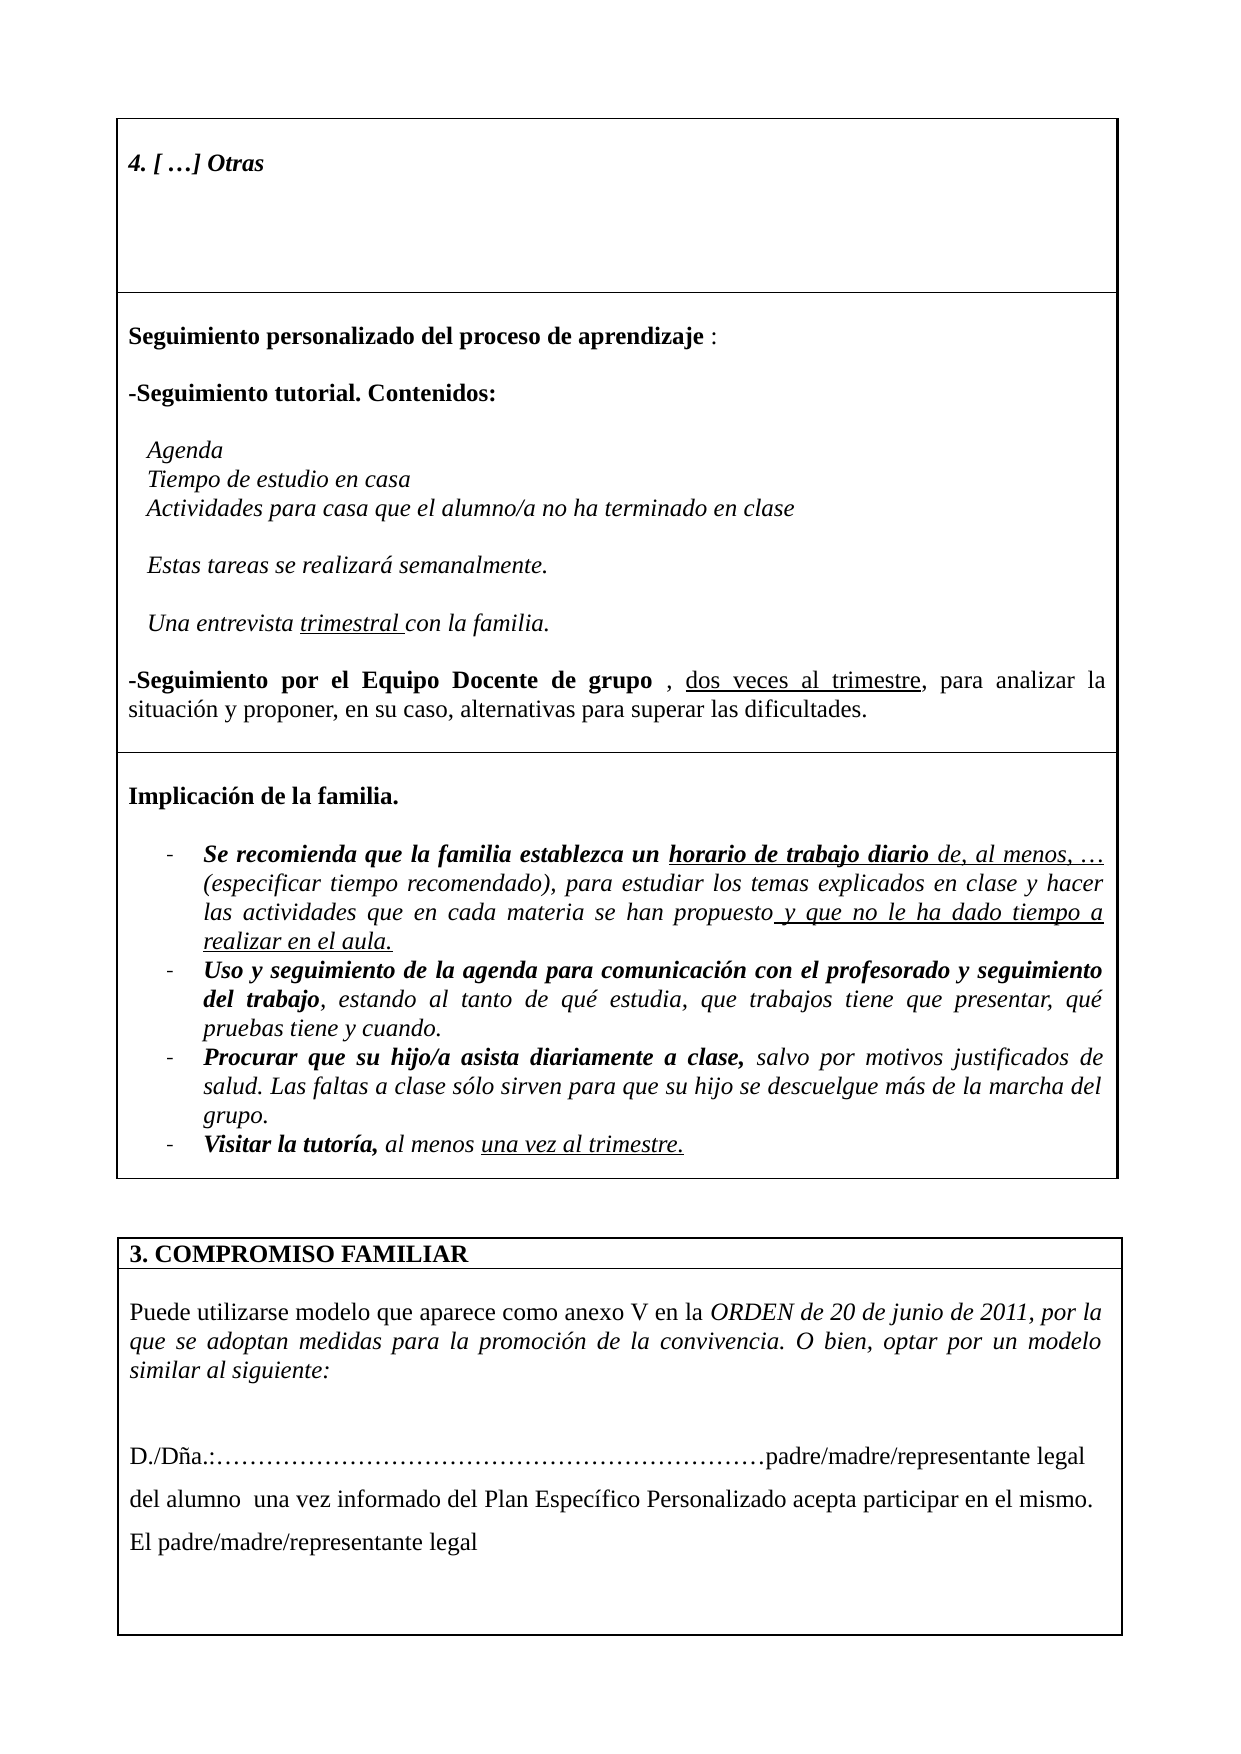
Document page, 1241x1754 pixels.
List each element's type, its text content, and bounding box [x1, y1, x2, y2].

table_cell Seguimiento personalizado del proceso de aprendizaje : -Seguimiento tutorial. Contenidos: Agenda Tiempo de estudio en casa Actividades para casa que el alumno/a no ha terminado en clase Estas tareas se realizará semanalmente. Una entrevista trimestral con la familia. -Seguimiento por el Equipo Docente de grupo , dos veces al trimestre, para analizar la situación y proponer, en su caso, alternativas para superar las dificultades. [118, 293, 1116, 752]
table_cell 4. [ …] Otras [118, 119, 1116, 292]
table_cell Implicación de la familia. Se recomienda que la familia establezca un horario de trabajo diario de, al menos, … (especificar tiempo recomendado), para estudiar los temas explicados en clase y hacer las actividades que en cada materia se han propuesto y que no le ha dado tiempo a realizar en el aula. Uso y seguimiento de la agenda para comunicación con el profesorado y seguimiento del trabajo, estando al tanto de qué estudia, que trabajos tiene que presentar, qué pruebas tiene y cuando. Procurar que su hijo/a asista diariamente a clase, salvo por motivos justificados de salud. Las faltas a clase sólo sirven para que su hijo se descuelgue más de la marcha del grupo. Visitar la tutoría, al menos una vez al trimestre. [118, 753, 1116, 1178]
table_header 3. COMPROMISO FAMILIAR [119, 1239, 1121, 1268]
table_cell Puede utilizarse modelo que aparece como anexo V en la ORDEN de 20 de junio de 2011, por la que se adoptan medidas para la promoción de la convivencia. O bien, optar por un modelo similar al siguiente: D./Dña.:…………………………………………………………padre/madre/representante legal del alumno una vez informado del Plan Específico Personalizado acepta participar en el mismo. El padre/madre/representante legal [119, 1269, 1121, 1634]
